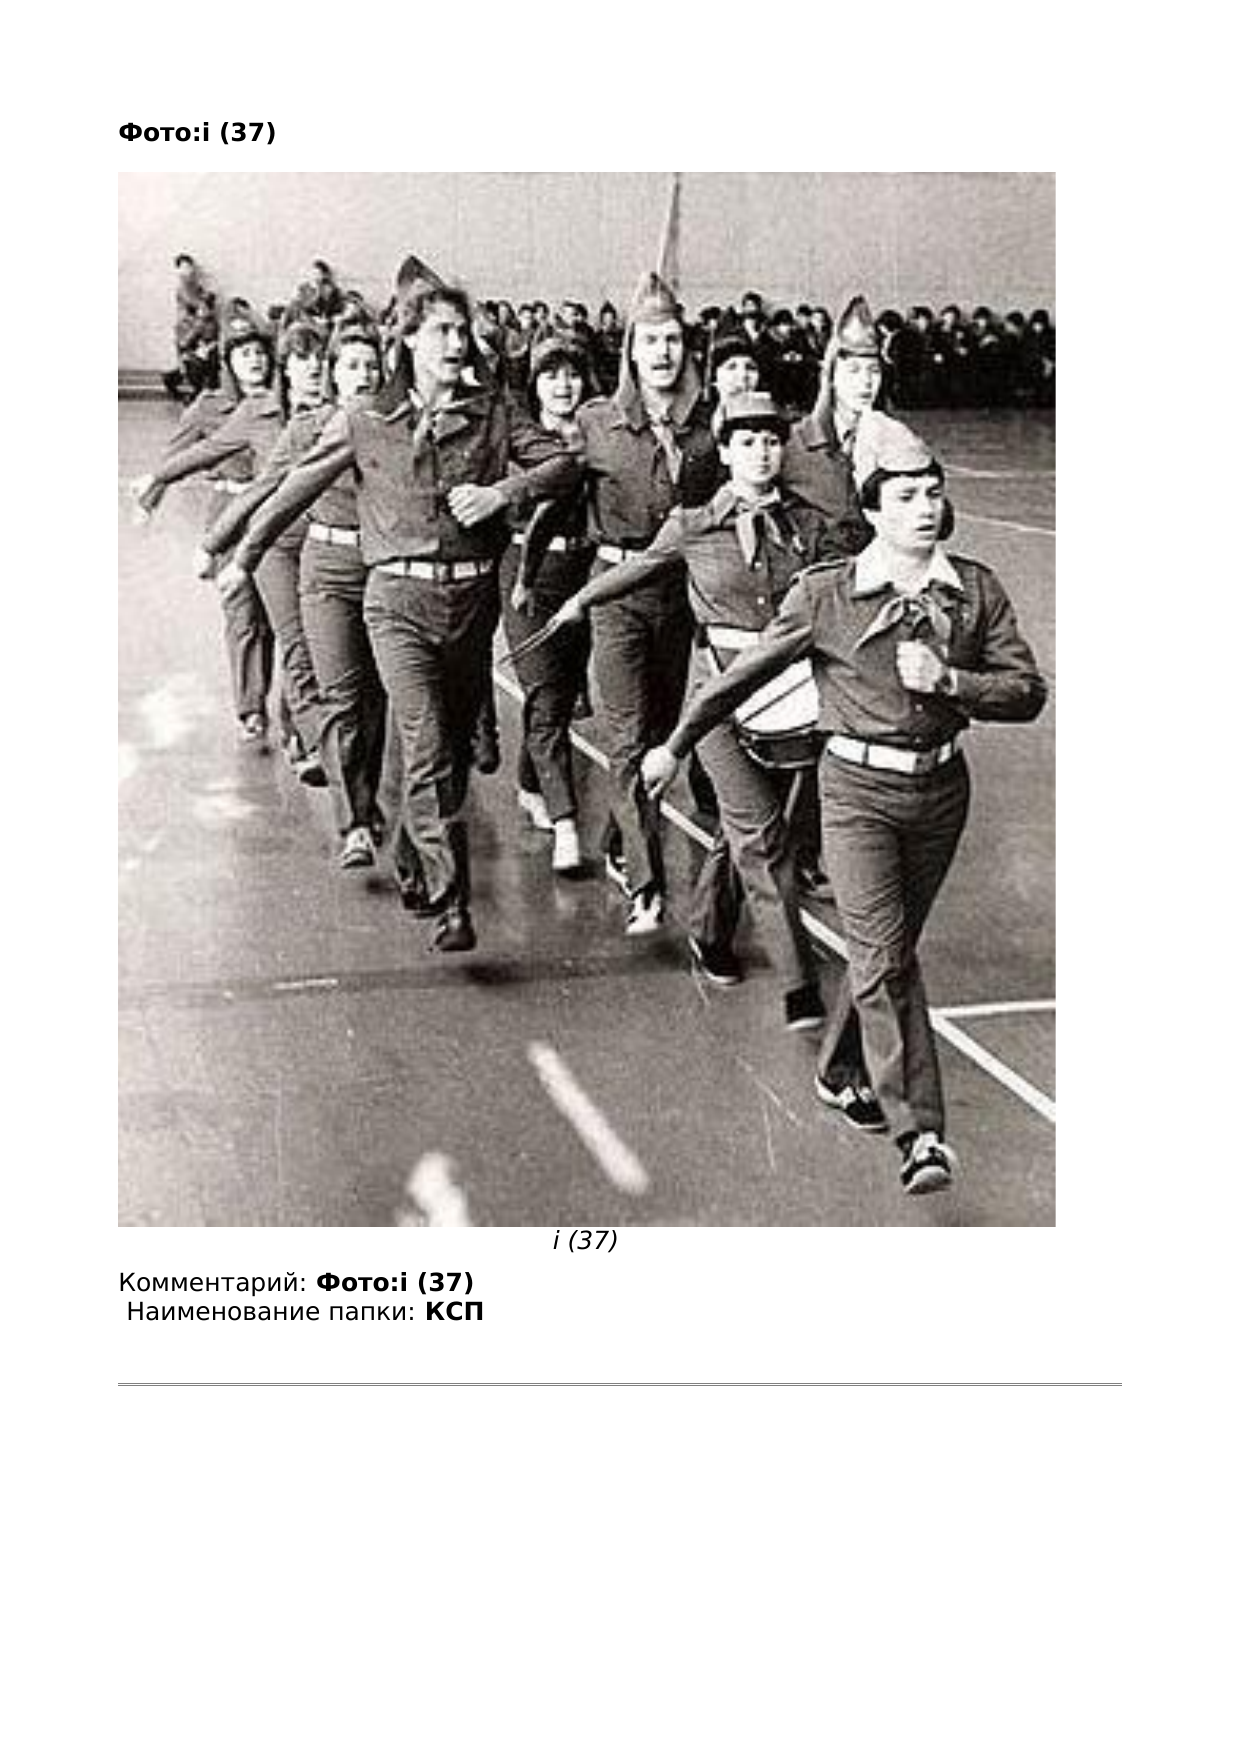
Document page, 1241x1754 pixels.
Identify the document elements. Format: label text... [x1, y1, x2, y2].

text i (37) [118, 1227, 1056, 1256]
picture [118, 172, 1056, 1227]
subtitle Фото:i (37) [118, 118, 1122, 147]
text Комментарий: Фото:i (37) Наименование папки: КСП [118, 1268, 1122, 1356]
